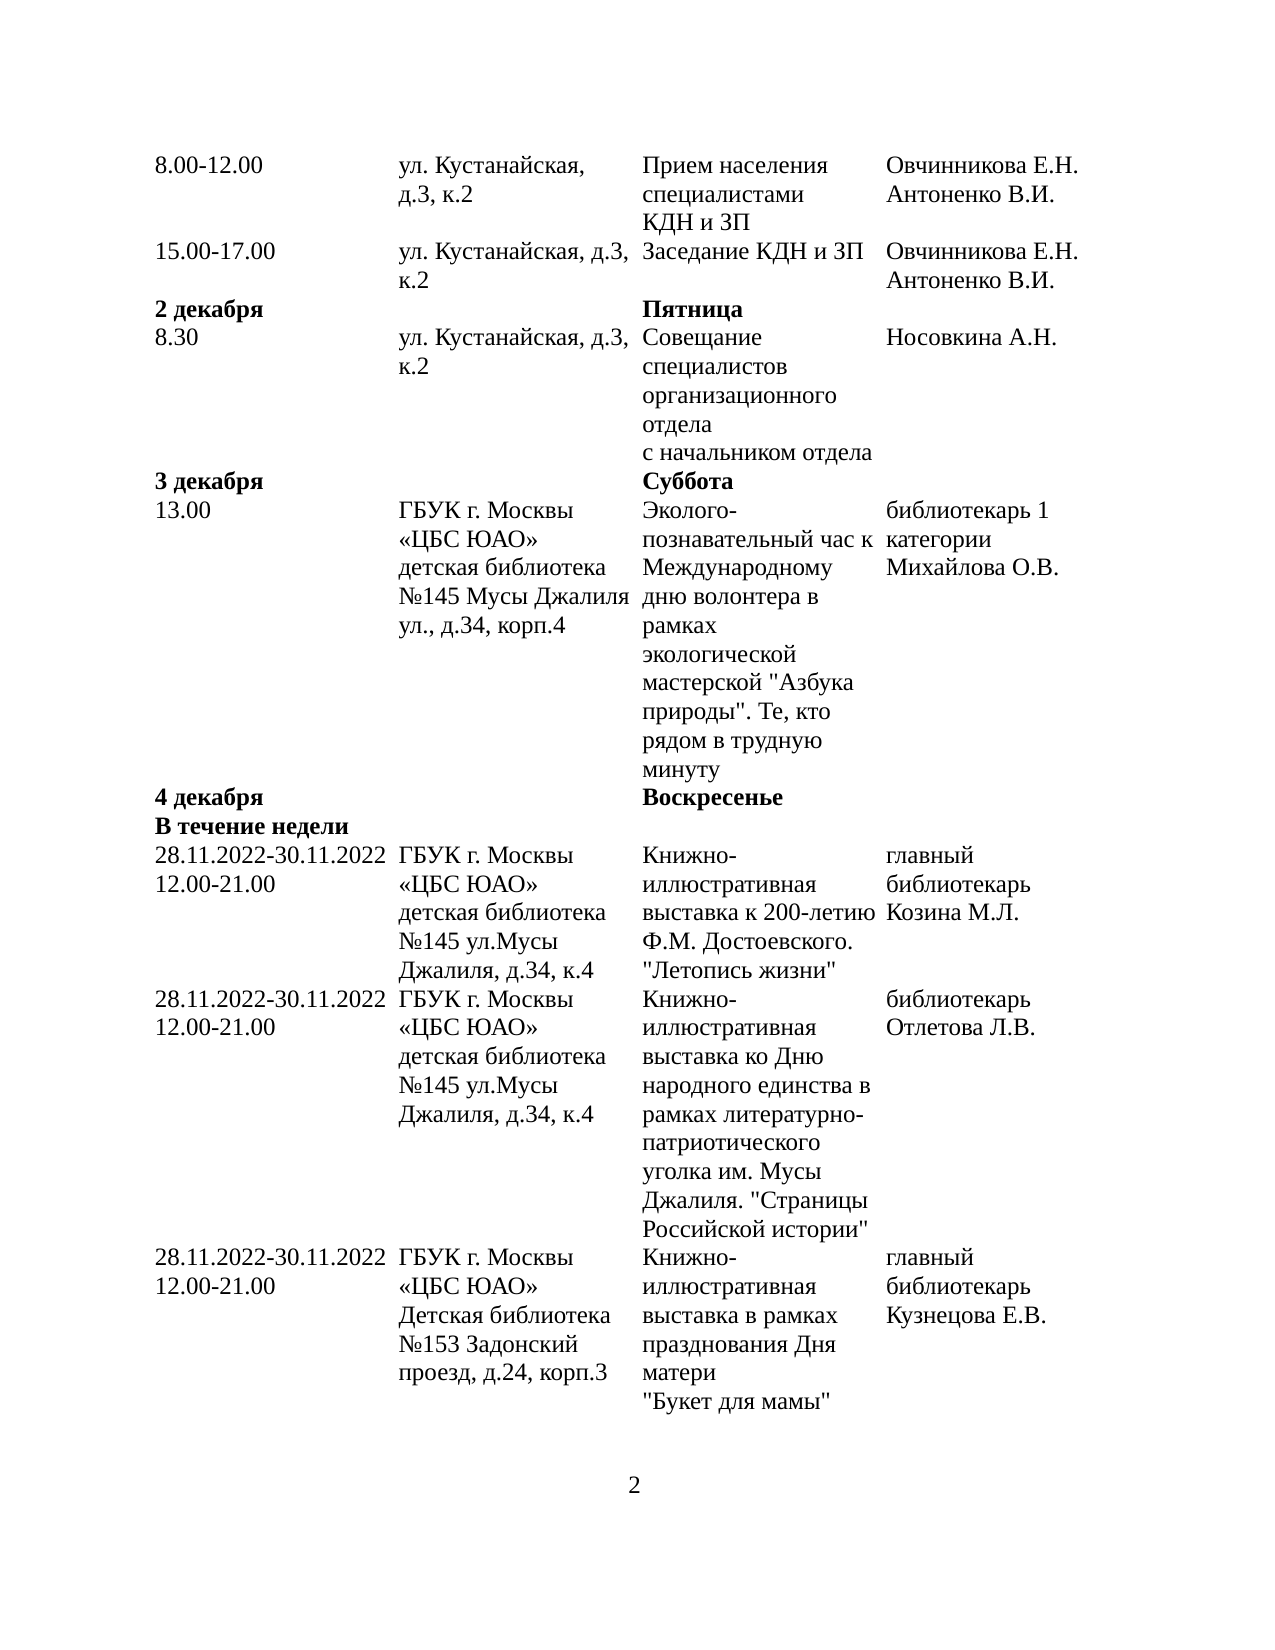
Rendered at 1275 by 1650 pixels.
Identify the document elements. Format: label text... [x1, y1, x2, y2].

table_cell библиотекарь 1 категории Михайлова О.В. [881, 495, 1125, 782]
table_cell 15.00-17.00 [150, 236, 394, 294]
table_cell [394, 294, 637, 322]
table_cell 2 декабря [150, 294, 394, 322]
table_cell 8.00-12.00 [150, 150, 394, 236]
table_cell Овчинникова Е.Н. Антоненко В.И. [881, 150, 1125, 236]
table_cell Суббота [638, 466, 881, 495]
table_cell 28.11.2022-30.11.2022 12.00-21.00 [150, 1243, 394, 1415]
table_cell ГБУК г. Москвы «ЦБС ЮАО» детская библиотека №145 ул.Мусы Джалиля, д.34, к.4 [394, 840, 637, 984]
table_cell 8.30 [150, 323, 394, 466]
table_cell ул. Кустанайская, д.3, к.2 [394, 150, 637, 236]
table_cell ГБУК г. Москвы «ЦБС ЮАО» детская библиотека №145 ул.Мусы Джалиля, д.34, к.4 [394, 984, 637, 1242]
table_cell ГБУК г. Москвы «ЦБС ЮАО» детская библиотека №145 Мусы Джалиля ул., д.34, корп.4 [394, 495, 637, 782]
table_cell Эколого-познавательный час к Международному дню волонтера в рамках экологической мастерской "Азбука природы". Те, кто рядом в трудную минуту [638, 495, 881, 782]
table_cell [881, 466, 1125, 495]
table_cell Совещание специалистов организационного отдела с начальником отдела [638, 323, 881, 466]
table_cell 28.11.2022-30.11.2022 12.00-21.00 [150, 984, 394, 1242]
table_cell Книжно-иллюстративная выставка к 200-летию Ф.М. Достоевского. "Летопись жизни" [638, 840, 881, 984]
table_cell Воскресенье [638, 783, 881, 811]
table_cell [881, 783, 1125, 811]
table_cell [394, 783, 637, 811]
table_cell Книжно-иллюстративная выставка в рамках празднования Дня матери "Букет для мамы" [638, 1243, 881, 1415]
table_cell 13.00 [150, 495, 394, 782]
table_cell главный библиотекарь Кузнецова Е.В. [881, 1243, 1125, 1415]
table_cell главный библиотекарь Козина М.Л. [881, 840, 1125, 984]
table_cell Носовкина А.Н. [881, 323, 1125, 466]
table_cell Овчинникова Е.Н. Антоненко В.И. [881, 236, 1125, 294]
table_cell библиотекарь Отлетова Л.В. [881, 984, 1125, 1242]
table_cell Книжно-иллюстративная выставка ко Дню народного единства в рамках литературно-патриотического уголка им. Мусы Джалиля. "Страницы Российской истории" [638, 984, 881, 1242]
table_cell ГБУК г. Москвы «ЦБС ЮАО» Детская библиотека №153 Задонский проезд, д.24, корп.3 [394, 1243, 637, 1415]
table_cell [881, 294, 1125, 322]
table_cell ул. Кустанайская, д.3, к.2 [394, 323, 637, 466]
table_cell Заседание КДН и ЗП [638, 236, 881, 294]
table_cell 4 декабря [150, 783, 394, 811]
table_cell [394, 466, 637, 495]
table_cell Пятница [638, 294, 881, 322]
table_cell ул. Кустанайская, д.3, к.2 [394, 236, 637, 294]
table_cell 28.11.2022-30.11.2022 12.00-21.00 [150, 840, 394, 984]
table_cell Прием населения специалистами КДН и ЗП [638, 150, 881, 236]
table_cell В течение недели [150, 811, 1125, 840]
table_cell 3 декабря [150, 466, 394, 495]
